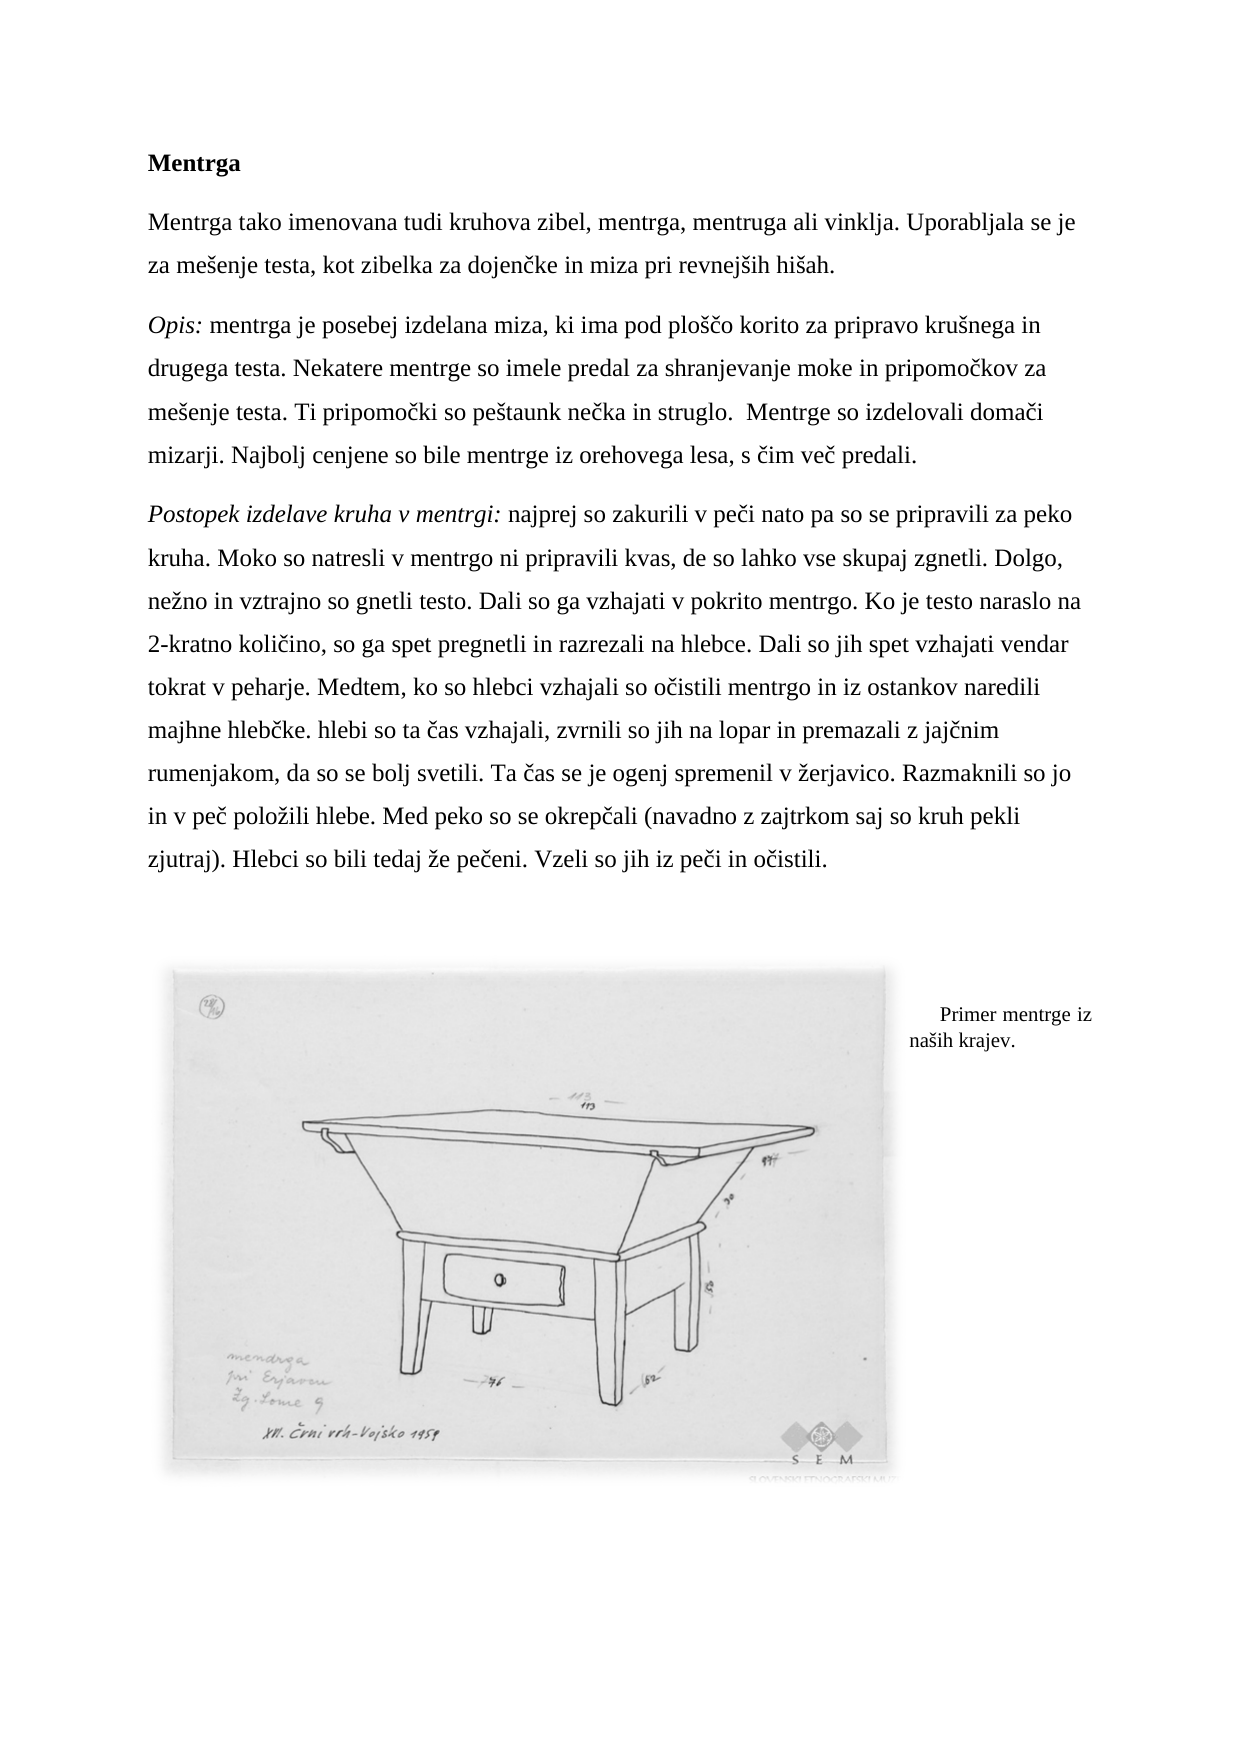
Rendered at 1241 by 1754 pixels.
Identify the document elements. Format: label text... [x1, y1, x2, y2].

picture [147, 951, 910, 1491]
text Postopek izdelave kruha v mentrgi: najprej so zakurili v peči nato pa so se pripravili za peko kruha. Moko so natresli v mentrgo ni pripravili kvas, de so lahko vse skupaj zgnetli. Dolgo, nežno in vztrajno so gnetli testo. Dali so ga vzhajati v pokrito mentrgo. Ko je testo naraslo na 2-kratno količino, so ga spet pregnetli in razrezali na hlebce. Dali so jih spet vzhajati vendar tokrat v peharje. Medtem, ko so hlebci vzhajali so očistili mentrgo in iz ostankov naredili majhne hlebčke. hlebi so ta čas vzhajali, zvrnili so jih na lopar in premazali z jajčnim rumenjakom, da so se bolj svetili. Ta čas se je ogenj spremenil v žerjavico. Razmaknili so jo in v peč položili hlebe. Med peko so se okrepčali (navadno z zajtrkom saj so kruh pekli zjutraj). Hlebci so bili tedaj že pečeni. Vzeli so jih iz peči in očistili. [148, 499, 1093, 873]
text Mentrga tako imenovana tudi kruhova zibel, mentrga, mentruga ali vinklja. Uporabljala se je za mešenje testa, kot zibelka za dojenčke in miza pri revnejših hišah. [148, 207, 1093, 279]
text Mentrga [148, 148, 1093, 176]
text Opis: mentrga je posebej izdelana miza, ki ima pod ploščo korito za pripravo krušnega in drugega testa. Nekatere mentrge so imele predal za shranjevanje moke in pripomočkov za mešenje testa. Ti pripomočki so peštaunk nečka in struglo. Mentrge so izdelovali domači mizarji. Najbolj cenjene so bile mentrge iz orehovega lesa, s čim več predali. [148, 310, 1093, 468]
text Primer mentrge iz naših krajev. [910, 952, 1093, 1052]
